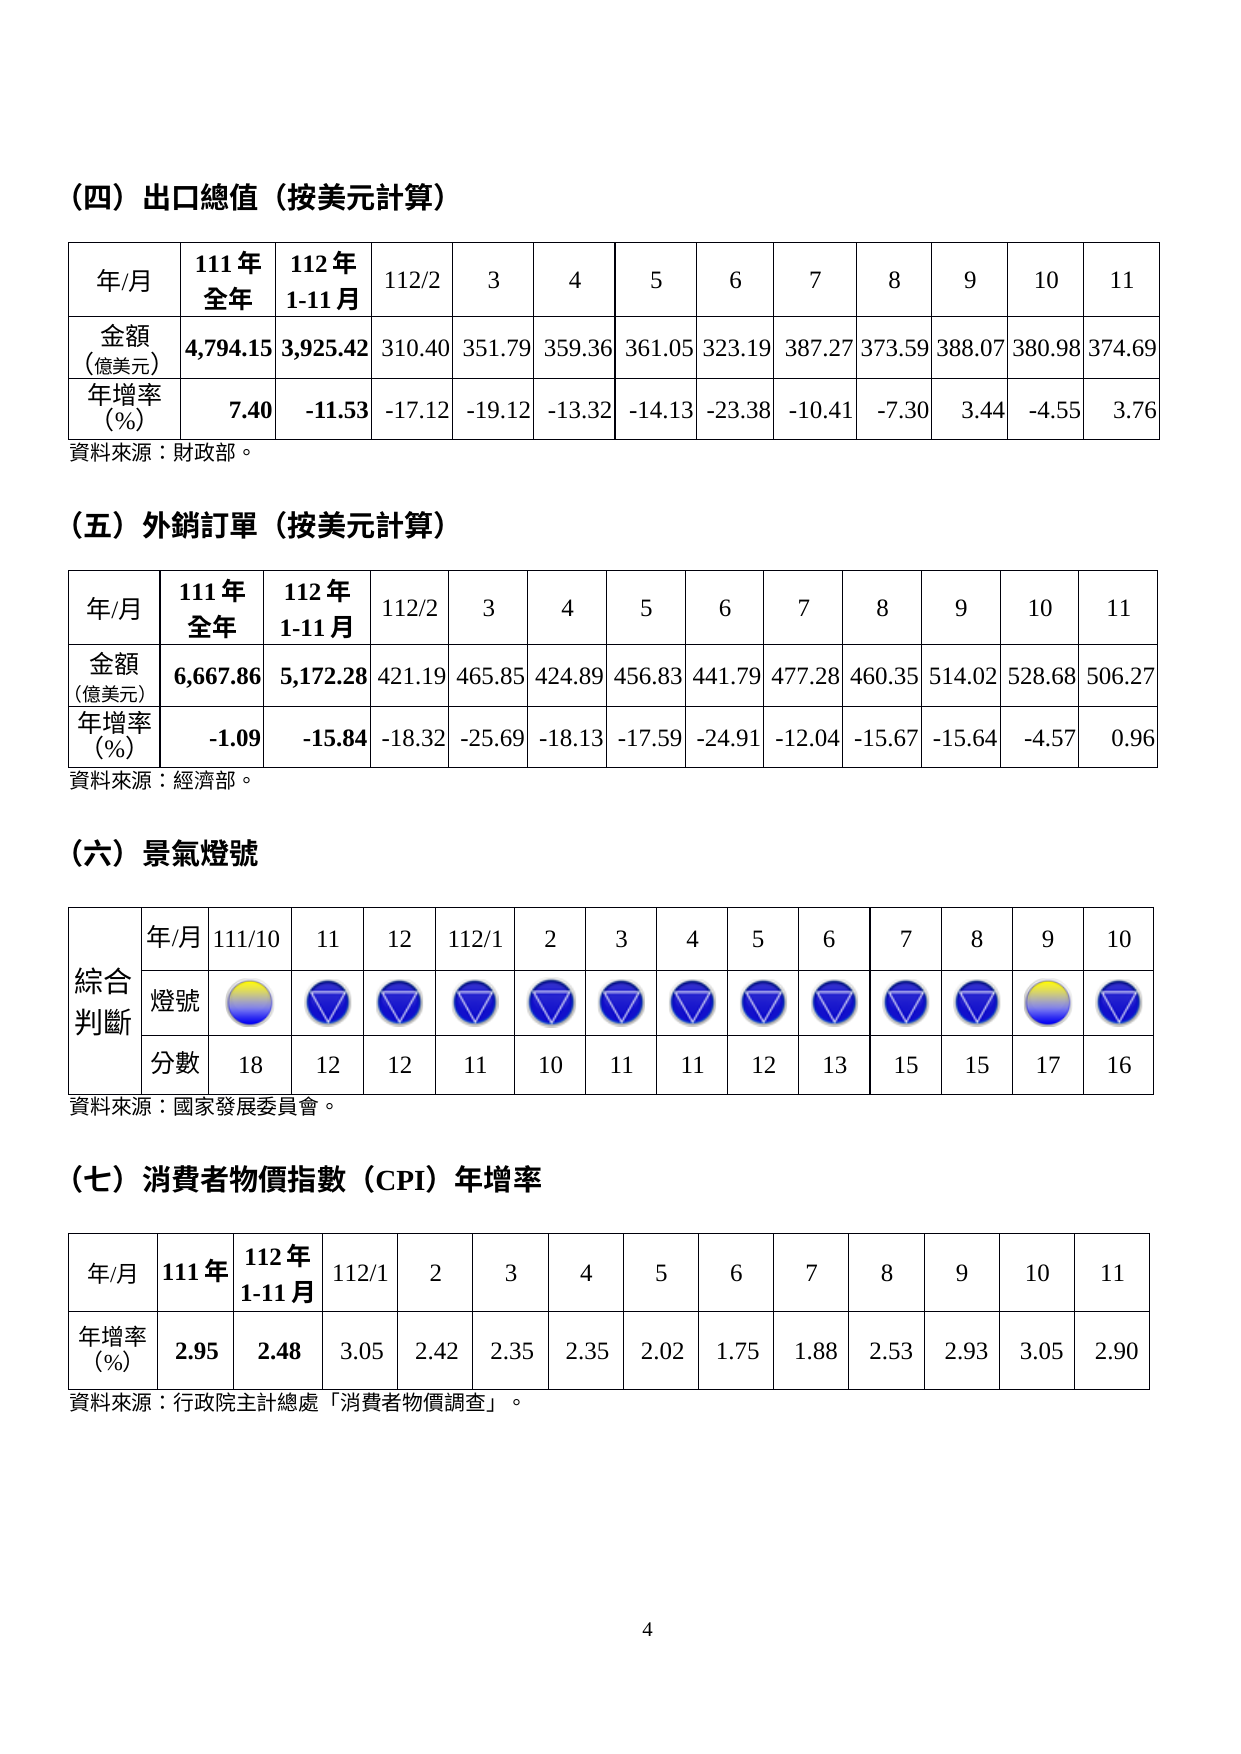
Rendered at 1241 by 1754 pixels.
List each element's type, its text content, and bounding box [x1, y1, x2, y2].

table_cell [515, 971, 585, 1035]
table_cell 2.93 [925, 1312, 999, 1389]
table_header 2 [515, 908, 585, 970]
table_header 6 [699, 1234, 773, 1311]
table_cell -15.64 [922, 707, 1000, 767]
table_cell 3,925.42 [276, 317, 371, 378]
table_header 8 [843, 571, 921, 644]
text 資料來源：財政部。 [69, 440, 1107, 465]
table_cell 10 [515, 1036, 585, 1093]
table_cell [209, 971, 291, 1035]
table_cell 2.95 [158, 1312, 233, 1389]
picture [953, 979, 1001, 1027]
table_header 綜合 判斷 [69, 908, 141, 1093]
table_cell 2.53 [849, 1312, 924, 1389]
table_cell 456.83 [607, 645, 685, 706]
table_cell 18 [209, 1036, 291, 1093]
table_header 9 [925, 1234, 999, 1311]
text 資料來源：國家發展委員會。 [69, 1095, 1107, 1119]
table_header 7 [764, 571, 842, 644]
text 資料來源：經濟部。 [69, 768, 1107, 793]
picture [1023, 977, 1073, 1027]
table_header 2 [398, 1234, 472, 1311]
table_cell 2.42 [398, 1312, 472, 1389]
table_header 年/月 [69, 243, 180, 316]
table_cell [799, 971, 869, 1035]
table_header 5 [728, 908, 798, 970]
list （五）外銷訂單（按美元計算） [54, 503, 1107, 545]
picture [225, 977, 275, 1027]
picture [739, 979, 788, 1027]
picture [526, 977, 577, 1028]
table_cell 年增率（%） [69, 379, 180, 439]
table_header 年/月 [69, 1234, 157, 1311]
table_cell 387.27 [774, 317, 856, 378]
table_header 4 [534, 243, 614, 316]
table_cell 2.48 [234, 1312, 322, 1389]
table_cell 5,172.28 [264, 645, 370, 706]
table_cell 1.88 [774, 1312, 848, 1389]
table_header 8 [849, 1234, 924, 1311]
table_cell 477.28 [764, 645, 842, 706]
table_cell 388.07 [932, 317, 1007, 378]
table_cell 3.76 [1084, 379, 1159, 439]
table_header 10 [1001, 571, 1078, 644]
table_header 7 [871, 908, 941, 970]
table_cell -4.55 [1008, 379, 1083, 439]
table_cell 4,794.15 [181, 317, 275, 378]
table_header 6 [799, 908, 869, 970]
picture [882, 979, 930, 1027]
table_cell 6,667.86 [161, 645, 263, 706]
table_header 112/1 [323, 1234, 397, 1311]
table_cell -24.91 [686, 707, 763, 767]
table_cell 361.05 [616, 317, 696, 378]
table_cell 514.02 [922, 645, 1000, 706]
table_cell 323.19 [697, 317, 773, 378]
table_header 5 [624, 1234, 698, 1311]
table_cell 12 [364, 1036, 435, 1093]
table_cell -18.32 [371, 707, 448, 767]
table_header 112/2 [372, 243, 452, 316]
table_cell [657, 971, 727, 1035]
table_header 111/10 [209, 908, 291, 970]
table_header 9 [1013, 908, 1083, 970]
table_cell [728, 971, 798, 1035]
table_cell -10.41 [774, 379, 856, 439]
table_cell [364, 971, 435, 1035]
table_cell 3.05 [1000, 1312, 1074, 1389]
table_cell 12 [292, 1036, 363, 1093]
picture [376, 979, 424, 1027]
table_cell 441.79 [686, 645, 763, 706]
table_cell 460.35 [843, 645, 921, 706]
table_header 112/1 [436, 908, 514, 970]
table_header 111年 [158, 1234, 233, 1311]
table_header 5 [607, 571, 685, 644]
table_header 9 [932, 243, 1007, 316]
table_cell 359.36 [534, 317, 614, 378]
table_header 11 [1075, 1234, 1149, 1311]
table_cell 1.75 [699, 1312, 773, 1389]
table_cell 2.02 [624, 1312, 698, 1389]
table_cell 7.40 [181, 379, 275, 439]
table_cell 374.69 [1084, 317, 1159, 378]
table_header 6 [686, 571, 763, 644]
table_header 11 [292, 908, 363, 970]
table_header 3 [453, 243, 533, 316]
table_header 年/月 [69, 571, 159, 644]
table_cell [1013, 971, 1083, 1035]
picture [597, 979, 645, 1027]
table_cell -13.32 [534, 379, 614, 439]
table_cell 2.90 [1075, 1312, 1149, 1389]
table_cell 528.68 [1001, 645, 1078, 706]
table_cell 310.40 [372, 317, 452, 378]
table_header 年/月 [142, 908, 208, 970]
table_header 6 [697, 243, 773, 316]
table_cell [292, 971, 363, 1035]
table_cell 15 [942, 1036, 1012, 1093]
table_cell 年增率（%） [69, 1312, 157, 1389]
table_cell 金額 （億美元） [69, 645, 159, 706]
table_cell 分數 [142, 1036, 208, 1093]
table_cell 11 [436, 1036, 514, 1093]
picture [811, 979, 859, 1027]
picture [304, 979, 352, 1027]
table_header 8 [942, 908, 1012, 970]
table_header 111年 全年 [181, 243, 275, 316]
table_cell 373.59 [857, 317, 931, 378]
table_header 8 [857, 243, 931, 316]
table_header 10 [1008, 243, 1083, 316]
table_cell 2.35 [549, 1312, 623, 1389]
table_cell 380.98 [1008, 317, 1083, 378]
table_header 4 [657, 908, 727, 970]
table_header 9 [922, 571, 1000, 644]
table_cell [1084, 971, 1153, 1035]
table_header 3 [473, 1234, 548, 1311]
table_cell [586, 971, 656, 1035]
table_cell 13 [799, 1036, 869, 1093]
table_cell -18.13 [528, 707, 606, 767]
table_cell 2.35 [473, 1312, 548, 1389]
table_cell 3.44 [932, 379, 1007, 439]
table_cell 421.19 [371, 645, 448, 706]
list （四）出口總值（按美元計算） [54, 175, 1107, 217]
table_cell -19.12 [453, 379, 533, 439]
table_cell -11.53 [276, 379, 371, 439]
table_header 10 [1084, 908, 1153, 970]
table_cell -4.57 [1001, 707, 1078, 767]
table_header 112/2 [371, 571, 448, 644]
table_header 7 [774, 243, 856, 316]
table_header 10 [1000, 1234, 1074, 1311]
table_cell -12.04 [764, 707, 842, 767]
table_cell 12 [728, 1036, 798, 1093]
table_header 7 [774, 1234, 848, 1311]
table_cell -25.69 [449, 707, 527, 767]
table_cell -15.84 [264, 707, 370, 767]
list （六）景氣燈號 [54, 831, 1107, 873]
table_header 4 [528, 571, 606, 644]
table_cell 金額 （億美元） [69, 317, 180, 378]
table_cell 351.79 [453, 317, 533, 378]
table_cell -1.09 [161, 707, 263, 767]
picture [668, 979, 717, 1027]
table_cell -17.12 [372, 379, 452, 439]
table_header 3 [449, 571, 527, 644]
table_cell -14.13 [616, 379, 696, 439]
table_cell 11 [586, 1036, 656, 1093]
table_cell 16 [1084, 1036, 1153, 1093]
picture [451, 979, 499, 1027]
table_cell [871, 971, 941, 1035]
table_header 112年1-11月 [234, 1234, 322, 1311]
table_header 11 [1084, 243, 1159, 316]
table_header 3 [586, 908, 656, 970]
table_cell 15 [871, 1036, 941, 1093]
table_header 5 [616, 243, 696, 316]
table_cell 465.85 [449, 645, 527, 706]
table_cell 506.27 [1079, 645, 1157, 706]
table_header 11 [1079, 571, 1157, 644]
table_header 111年 全年 [161, 571, 263, 644]
table_cell -17.59 [607, 707, 685, 767]
table_cell 3.05 [323, 1312, 397, 1389]
table_header 112年 1-11月 [276, 243, 371, 316]
table_cell [436, 971, 514, 1035]
table_header 12 [364, 908, 435, 970]
table_header 112年 1-11月 [264, 571, 370, 644]
table_cell 燈號 [142, 971, 208, 1035]
table_cell -23.38 [697, 379, 773, 439]
table_header 4 [549, 1234, 623, 1311]
list （七）消費者物價指數（CPI）年增率 [54, 1157, 1107, 1199]
picture [1095, 979, 1143, 1027]
table_cell [942, 971, 1012, 1035]
table_cell 17 [1013, 1036, 1083, 1093]
text 資料來源：行政院主計總處「消費者物價調查」。 [69, 1390, 1107, 1415]
table_cell -15.67 [843, 707, 921, 767]
table_cell -7.30 [857, 379, 931, 439]
table_cell 0.96 [1079, 707, 1157, 767]
table_cell 11 [657, 1036, 727, 1093]
table_cell 年增率（%） [69, 707, 159, 767]
table_cell 424.89 [528, 645, 606, 706]
